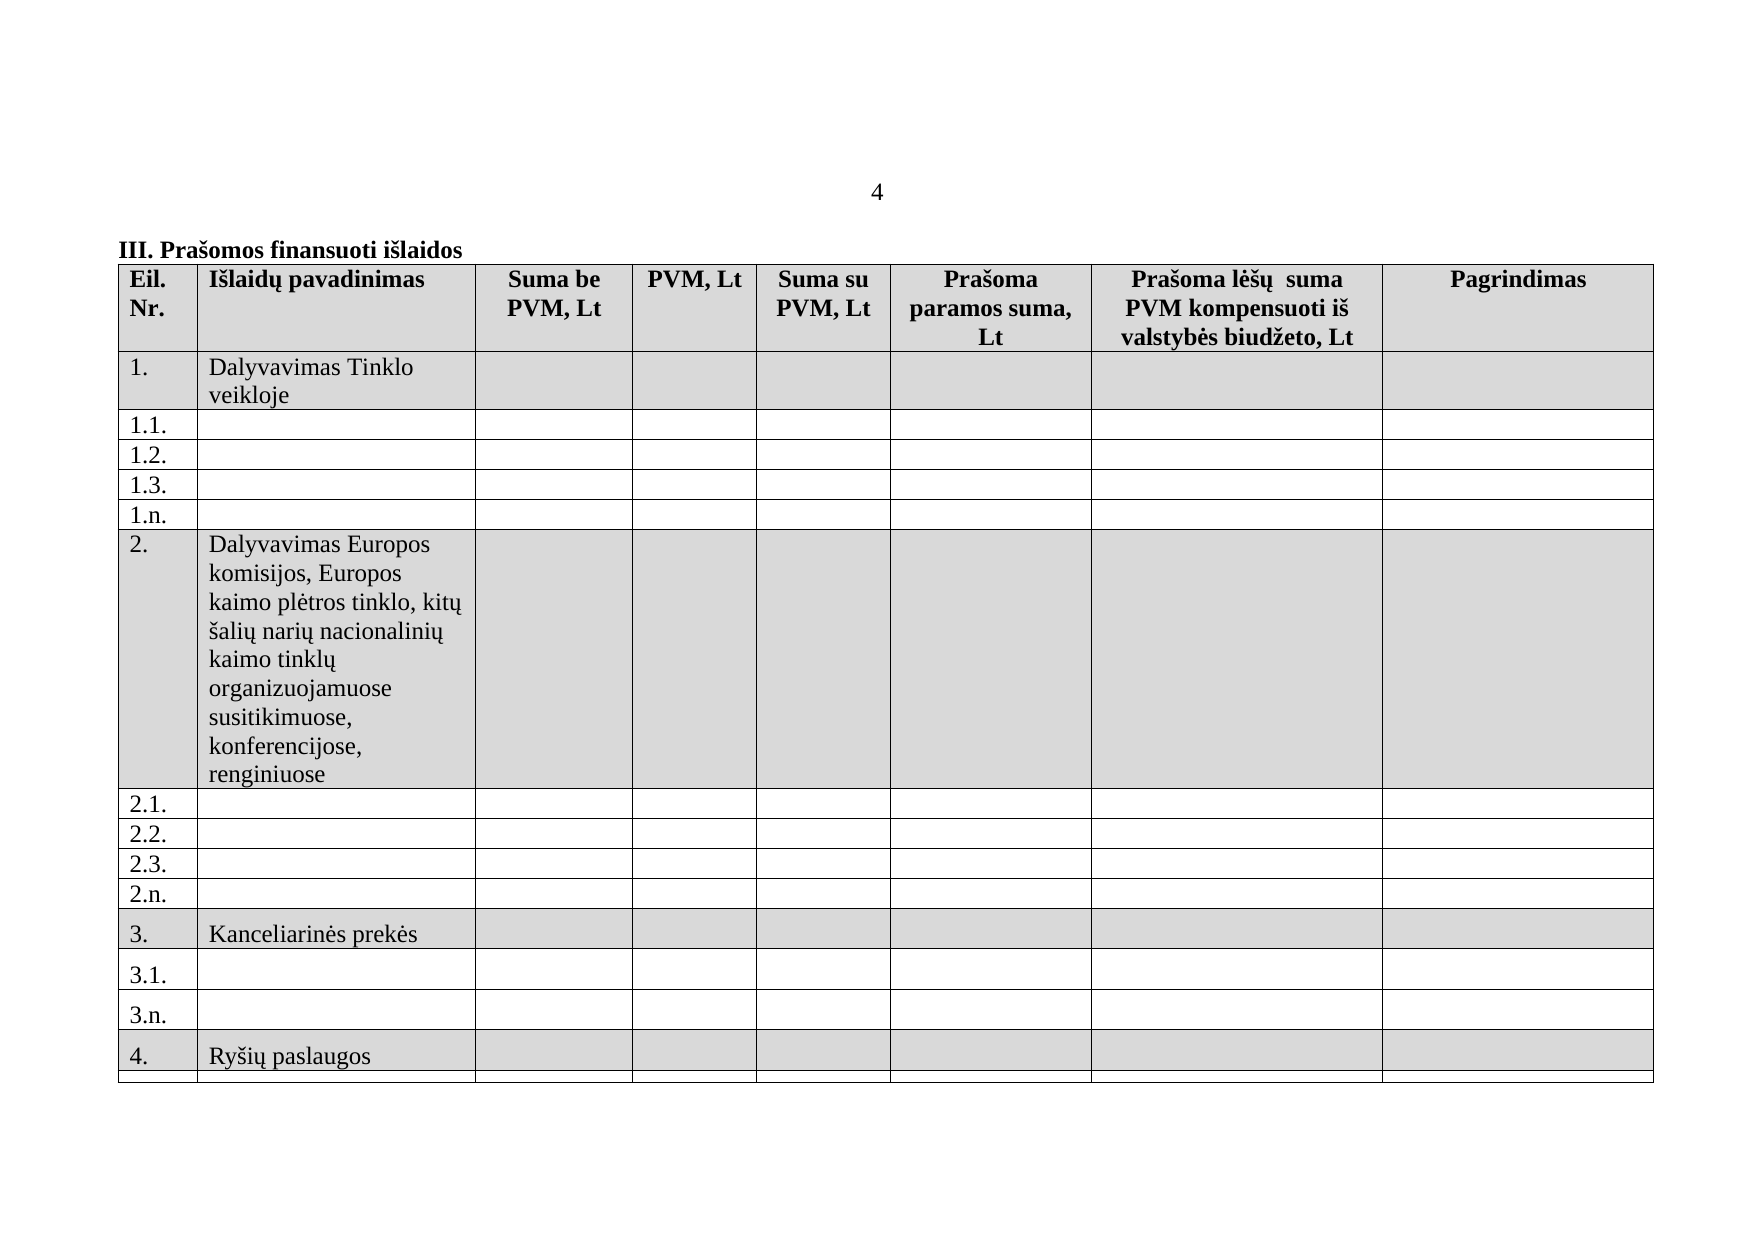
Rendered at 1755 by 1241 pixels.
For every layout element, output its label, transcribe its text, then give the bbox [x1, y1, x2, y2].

table_cell [1383, 1030, 1653, 1070]
table_cell [1092, 789, 1382, 818]
table_cell [1383, 789, 1653, 818]
table_cell 2.3. [119, 849, 197, 878]
table_cell [633, 819, 756, 848]
table_cell [757, 990, 890, 1029]
table_cell [633, 500, 756, 528]
table_cell [198, 500, 475, 528]
table_cell [1383, 990, 1653, 1029]
table_cell [633, 789, 756, 818]
table_header Pagrindimas [1383, 265, 1653, 351]
table_cell [1092, 1030, 1382, 1070]
table_cell [1092, 909, 1382, 948]
table_cell [891, 909, 1091, 948]
table_cell [1383, 470, 1653, 499]
table_cell Dalyvavimas Tinklo veikloje [198, 352, 475, 409]
table_cell [198, 849, 475, 878]
table_cell [1383, 949, 1653, 989]
table_cell [891, 410, 1091, 439]
table_cell [198, 410, 475, 439]
table_cell 3.1. [119, 949, 197, 989]
table_cell 2.n. [119, 879, 197, 907]
table_cell [633, 909, 756, 948]
table_cell [198, 819, 475, 848]
table_cell [476, 990, 632, 1029]
table_cell [476, 909, 632, 948]
table_cell [757, 819, 890, 848]
table_header Suma su PVM, Lt [757, 265, 890, 351]
table_cell [891, 530, 1091, 788]
table_cell [198, 789, 475, 818]
table_cell [476, 352, 632, 409]
table_cell Kanceliarinės prekės [198, 909, 475, 948]
table_cell [891, 819, 1091, 848]
table_header Suma be PVM, Lt [476, 265, 632, 351]
table_cell [476, 410, 632, 439]
table_cell [757, 879, 890, 907]
table_cell [1092, 410, 1382, 439]
table_cell [633, 990, 756, 1029]
table_cell [476, 470, 632, 499]
table_cell [891, 1030, 1091, 1070]
table_cell [891, 849, 1091, 878]
table_cell 1.1. [119, 410, 197, 439]
table_cell [757, 470, 890, 499]
table_cell [198, 949, 475, 989]
table_cell Ryšių paslaugos [198, 1030, 475, 1070]
table_cell [1092, 949, 1382, 989]
table_cell [891, 1071, 1091, 1082]
table_cell [633, 410, 756, 439]
table_cell [891, 440, 1091, 469]
table_cell [1383, 849, 1653, 878]
table_cell [757, 530, 890, 788]
table_cell [198, 879, 475, 907]
table_cell [633, 1030, 756, 1070]
table_cell [476, 440, 632, 469]
table_cell [1383, 500, 1653, 528]
table_cell [1092, 440, 1382, 469]
table_cell [891, 949, 1091, 989]
table_cell [476, 530, 632, 788]
table_cell [757, 949, 890, 989]
table_cell [476, 849, 632, 878]
table_cell [1092, 352, 1382, 409]
table_cell [1383, 352, 1653, 409]
table_cell [1383, 1071, 1653, 1082]
table_cell [633, 352, 756, 409]
table_cell [1092, 819, 1382, 848]
table_cell [1383, 440, 1653, 469]
table_cell [198, 990, 475, 1029]
table_cell [198, 470, 475, 499]
table_cell [198, 1071, 475, 1082]
table_cell [1383, 879, 1653, 907]
table_cell [476, 949, 632, 989]
table_cell 2.1. [119, 789, 197, 818]
table_cell [757, 849, 890, 878]
table_cell [757, 352, 890, 409]
table_cell [476, 500, 632, 528]
table_cell [757, 1071, 890, 1082]
table_header PVM, Lt [633, 265, 756, 351]
table_cell [1092, 470, 1382, 499]
table_cell [757, 410, 890, 439]
table_cell [633, 1071, 756, 1082]
table_header Eil. Nr. [119, 265, 197, 351]
text III. Prašomos finansuoti išlaidos [118, 235, 1636, 263]
table_cell 2. [119, 530, 197, 788]
table_header Prašoma paramos suma, Lt [891, 265, 1091, 351]
table_cell [757, 500, 890, 528]
table_cell [1092, 530, 1382, 788]
table_cell [633, 470, 756, 499]
table_cell [891, 990, 1091, 1029]
table_cell [476, 819, 632, 848]
table_cell Dalyvavimas Europos komisijos, Europos kaimo plėtros tinklo, kitų šalių narių nacionalinių kaimo tinklų organizuojamuose susitikimuose, konferencijose, renginiuose [198, 530, 475, 788]
table_cell [1092, 879, 1382, 907]
table_header Išlaidų pavadinimas [198, 265, 475, 351]
table_cell 2.2. [119, 819, 197, 848]
table_cell [633, 530, 756, 788]
table_cell 1.n. [119, 500, 197, 528]
table_cell [1092, 849, 1382, 878]
table_cell [891, 879, 1091, 907]
table_cell [891, 352, 1091, 409]
table_cell [198, 440, 475, 469]
table_cell [1383, 530, 1653, 788]
table_cell 1. [119, 352, 197, 409]
table_cell 1.3. [119, 470, 197, 499]
table_cell [1092, 500, 1382, 528]
table_cell [476, 1071, 632, 1082]
table_cell 1.2. [119, 440, 197, 469]
table_cell [1092, 990, 1382, 1029]
table_cell [633, 440, 756, 469]
table_cell [1383, 819, 1653, 848]
table_cell [757, 909, 890, 948]
table_cell [476, 789, 632, 818]
table_cell [1383, 909, 1653, 948]
table_cell [633, 949, 756, 989]
table_cell 3.n. [119, 990, 197, 1029]
table_cell [476, 1030, 632, 1070]
table_cell [757, 1030, 890, 1070]
table_cell [633, 849, 756, 878]
table_header Prašoma lėšų suma PVM kompensuoti iš valstybės biudžeto, Lt [1092, 265, 1382, 351]
table_cell [891, 500, 1091, 528]
table_cell [757, 789, 890, 818]
table_cell [119, 1071, 197, 1082]
table_cell [476, 879, 632, 907]
table_cell [633, 879, 756, 907]
table_cell [1383, 410, 1653, 439]
table_cell [757, 440, 890, 469]
table_cell [891, 789, 1091, 818]
table_cell [891, 470, 1091, 499]
table_cell 3. [119, 909, 197, 948]
table_cell [1092, 1071, 1382, 1082]
table_cell 4. [119, 1030, 197, 1070]
